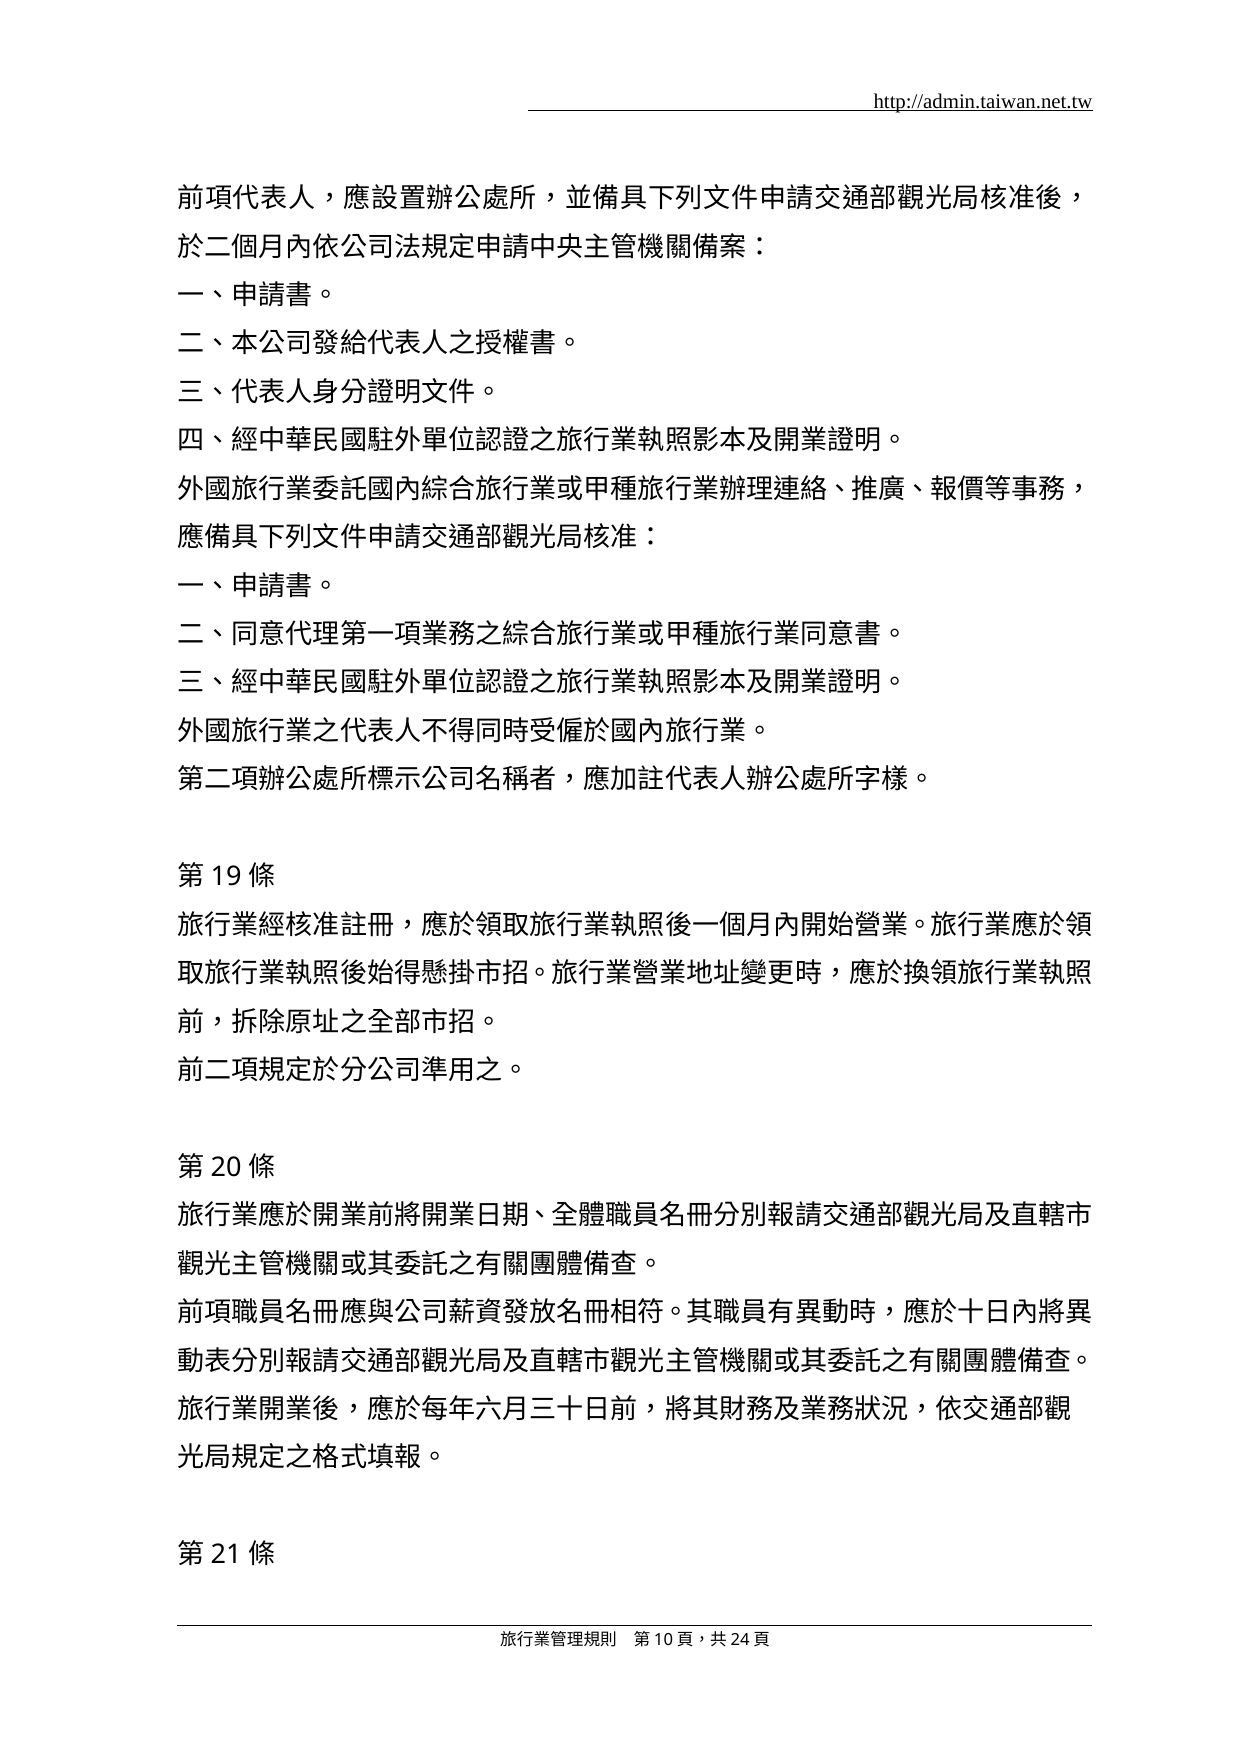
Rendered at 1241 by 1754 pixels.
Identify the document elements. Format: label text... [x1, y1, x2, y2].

text 第二項辦公處所標示公司名稱者，應加註代表人辦公處所字樣。 [177, 753, 1092, 801]
text 旅行業開業後，應於每年六月三十日前，將其財務及業務狀況，依交通部觀光局規定之格式填報。 [177, 1382, 1092, 1479]
text 旅行業應於開業前將開業日期、全體職員名冊分別報請交通部觀光局及直轄市觀光主管機關或其委託之有關團體備查。 [177, 1189, 1092, 1286]
text 第 21 條 [177, 1528, 1092, 1576]
text 四、經中華民國駐外單位認證之旅行業執照影本及開業證明。 [177, 414, 1092, 462]
text 第 19 條 [177, 849, 1092, 898]
text 一、申請書。 [177, 559, 1092, 607]
text 二、本公司發給代表人之授權書。 [177, 317, 1092, 365]
text 一、申請書。 [177, 268, 1092, 317]
text 前項代表人，應設置辦公處所，並備具下列文件申請交通部觀光局核准後，於二個月內依公司法規定申請中央主管機關備案： [177, 171, 1092, 268]
text 三、經中華民國駐外單位認證之旅行業執照影本及開業證明。 [177, 656, 1092, 704]
text 外國旅行業之代表人不得同時受僱於國內旅行業。 [177, 704, 1092, 753]
text 前項職員名冊應與公司薪資發放名冊相符。其職員有異動時，應於十日內將異動表分別報請交通部觀光局及直轄市觀光主管機關或其委託之有關團體備查。 [177, 1286, 1092, 1382]
text 旅行業經核准註冊，應於領取旅行業執照後一個月內開始營業。旅行業應於領取旅行業執照後始得懸掛市招。旅行業營業地址變更時，應於換領旅行業執照前，拆除原址之全部市招。 [177, 898, 1092, 1043]
text 第 20 條 [177, 1140, 1092, 1189]
text 外國旅行業委託國內綜合旅行業或甲種旅行業辦理連絡、推廣、報價等事務，應備具下列文件申請交通部觀光局核准： [177, 462, 1092, 559]
text 三、代表人身分證明文件。 [177, 365, 1092, 414]
text 前二項規定於分公司準用之。 [177, 1043, 1092, 1092]
text 二、同意代理第一項業務之綜合旅行業或甲種旅行業同意書。 [177, 607, 1092, 656]
